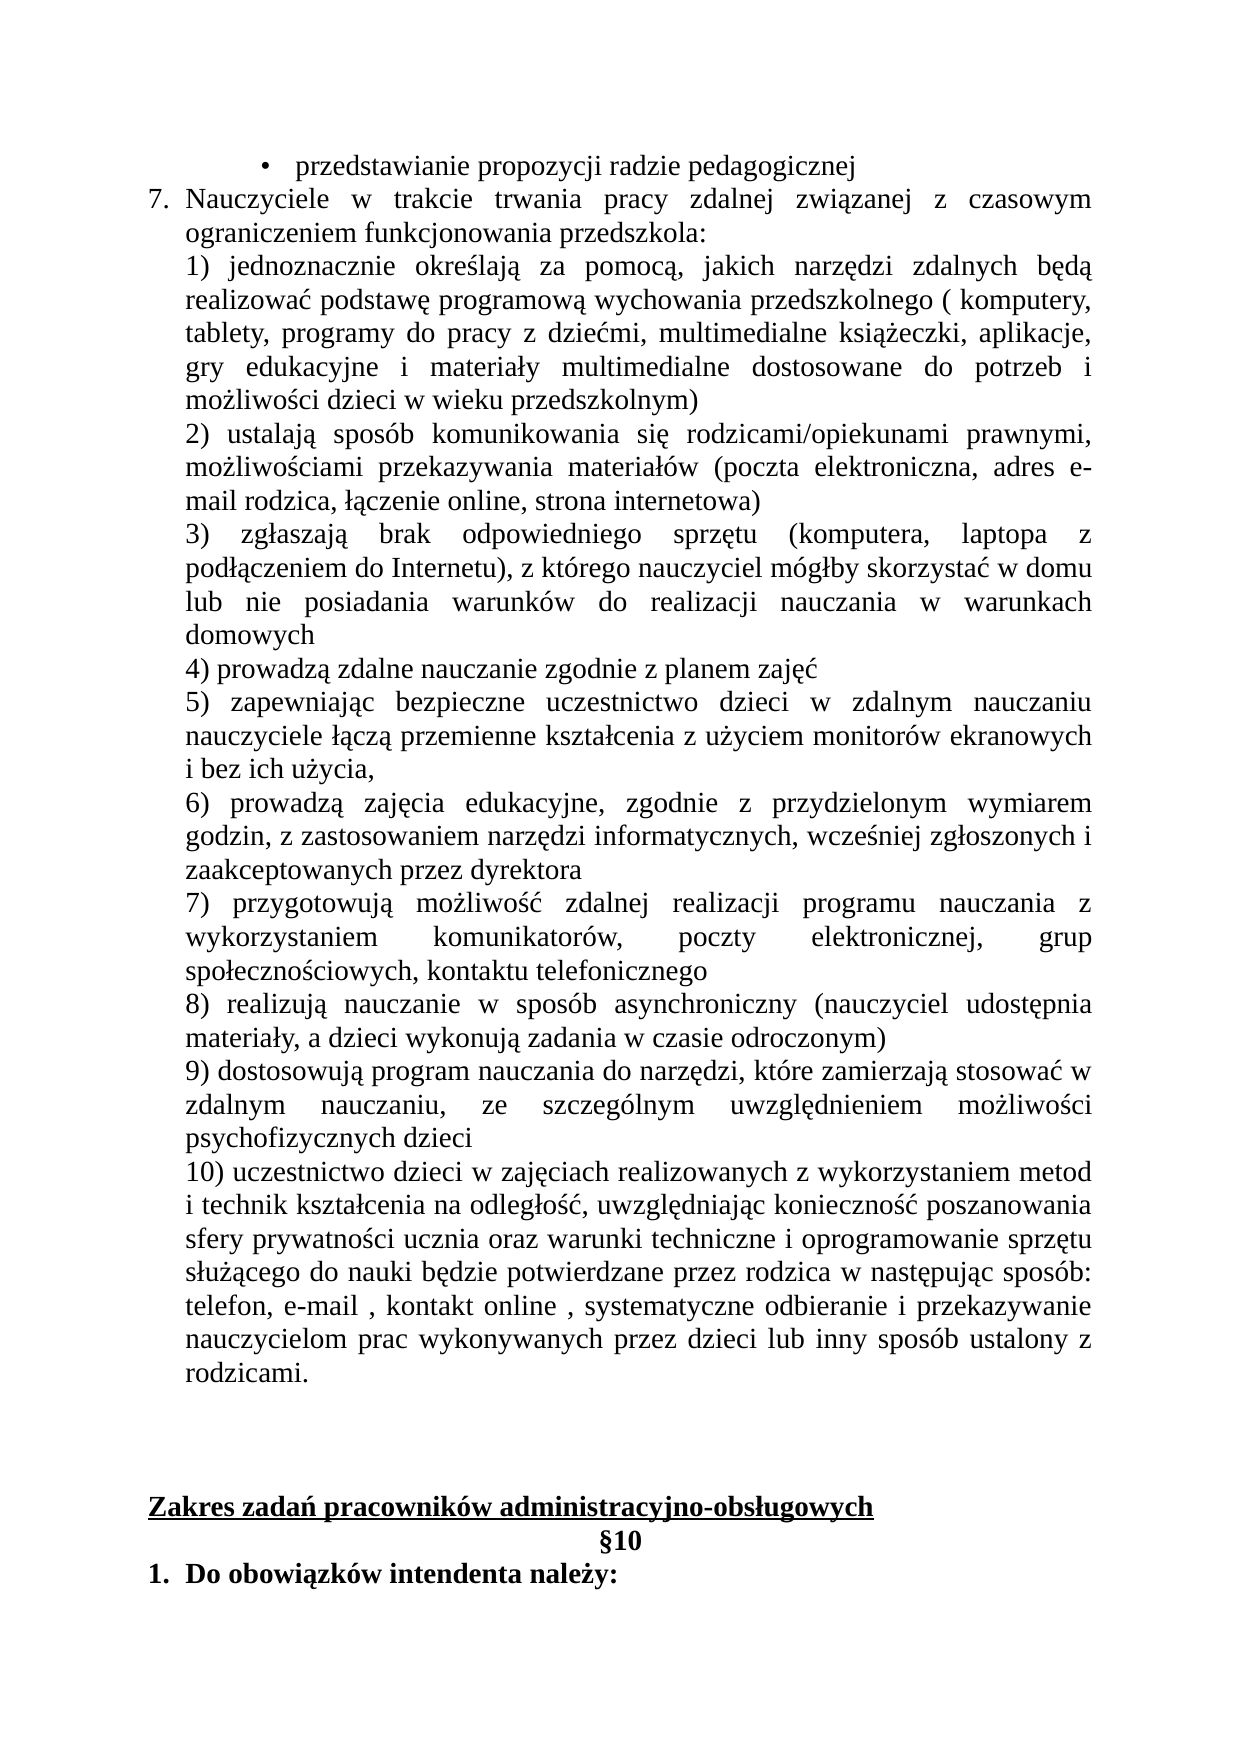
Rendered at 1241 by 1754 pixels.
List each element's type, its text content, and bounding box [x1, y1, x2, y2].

list 2) ustalają sposób komunikowania się rodzicami/opiekunami prawnymi, możliwościami przekazywania materiałów (poczta elektroniczna, adres e-mail rodzica, łączenie online, strona internetowa) [185, 416, 1093, 517]
list 6) prowadzą zajęcia edukacyjne, zgodnie z przydzielonym wymiarem godzin, z zastosowaniem narzędzi informatycznych, wcześniej zgłoszonych i zaakceptowanych przez dyrektora [185, 785, 1093, 886]
list 4) prowadzą zdalne nauczanie zgodnie z planem zajęć [185, 651, 1093, 684]
list 3) zgłaszają brak odpowiedniego sprzętu (komputera, laptopa z podłączeniem do Internetu), z którego nauczyciel mógłby skorzystać w domu lub nie posiadania warunków do realizacji nauczania w warunkach domowych [185, 517, 1093, 651]
list • przedstawianie propozycji radzie pedagogicznej [260, 148, 1093, 181]
list 10) uczestnictwo dzieci w zajęciach realizowanych z wykorzystaniem metod i technik kształcenia na odległość, uwzględniając konieczność poszanowania sfery prywatności ucznia oraz warunki techniczne i oprogramowanie sprzętu służącego do nauki będzie potwierdzane przez rodzica w następując sposób: telefon, e-mail , kontakt online , systematyczne odbieranie i przekazywanie nauczycielom prac wykonywanych przez dzieci lub inny sposób ustalony z rodzicami. [185, 1154, 1093, 1389]
list Nauczyciele w trakcie trwania pracy zdalnej związanej z czasowym ograniczeniem funkcjonowania przedszkola: [148, 181, 1093, 248]
list 1) jednoznacznie określają za pomocą, jakich narzędzi zdalnych będą realizować podstawę programową wychowania przedszkolnego ( komputery, tablety, programy do pracy z dziećmi, multimedialne książeczki, aplikacje, gry edukacyjne i materiały multimedialne dostosowane do potrzeb i możliwości dzieci w wieku przedszkolnym) [185, 248, 1093, 416]
list Do obowiązków intendenta należy: [148, 1556, 1093, 1590]
list 7) przygotowują możliwość zdalnej realizacji programu nauczania z wykorzystaniem komunikatorów, poczty elektronicznej, grup społecznościowych, kontaktu telefonicznego [185, 886, 1093, 986]
list 9) dostosowują program nauczania do narzędzi, które zamierzają stosować w zdalnym nauczaniu, ze szczególnym uwzględnieniem możliwości psychofizycznych dzieci [185, 1053, 1093, 1154]
text §10 [148, 1523, 1093, 1556]
list 5) zapewniając bezpieczne uczestnictwo dzieci w zdalnym nauczaniu nauczyciele łączą przemienne kształcenia z użyciem monitorów ekranowych i bez ich użycia, [185, 684, 1093, 785]
list 8) realizują nauczanie w sposób asynchroniczny (nauczyciel udostępnia materiały, a dzieci wykonują zadania w czasie odroczonym) [185, 986, 1093, 1053]
text Zakres zadań pracowników administracyjno-obsługowych [148, 1489, 1093, 1523]
